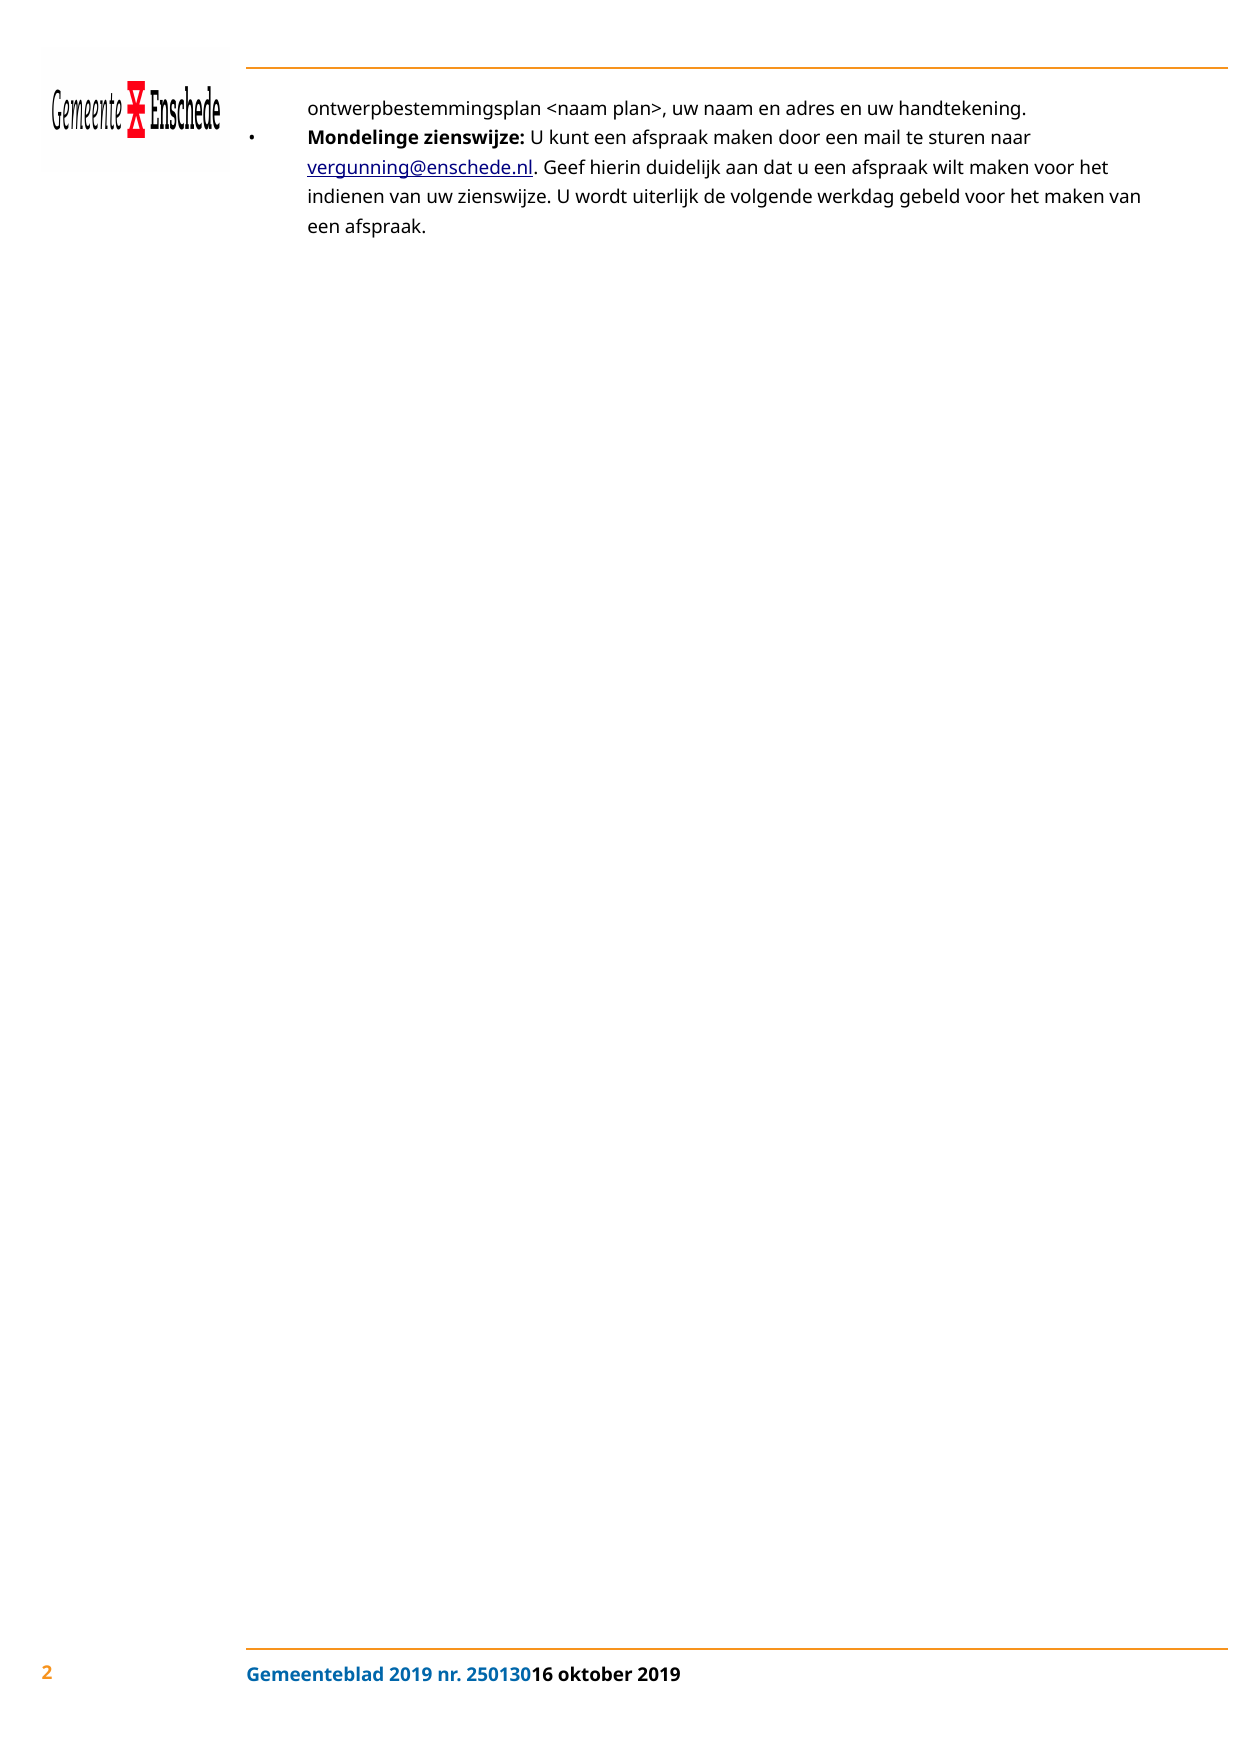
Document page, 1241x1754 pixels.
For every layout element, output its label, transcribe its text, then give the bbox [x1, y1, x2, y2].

picture [41, 47, 231, 172]
list Mondelinge zienswijze: U kunt een afspraak maken door een mail te sturen naar vergunning@enschede.nl. Geef hierin duidelijk aan dat u een afspraak wilt maken voor het indienen van uw zienswijze. U wordt uiterlijk de volgende werkdag gebeld voor het maken van een afspraak. [248, 124, 1152, 239]
list ontwerpbestemmingsplan <naam plan>, uw naam en adres en uw handtekening. [248, 95, 1152, 121]
